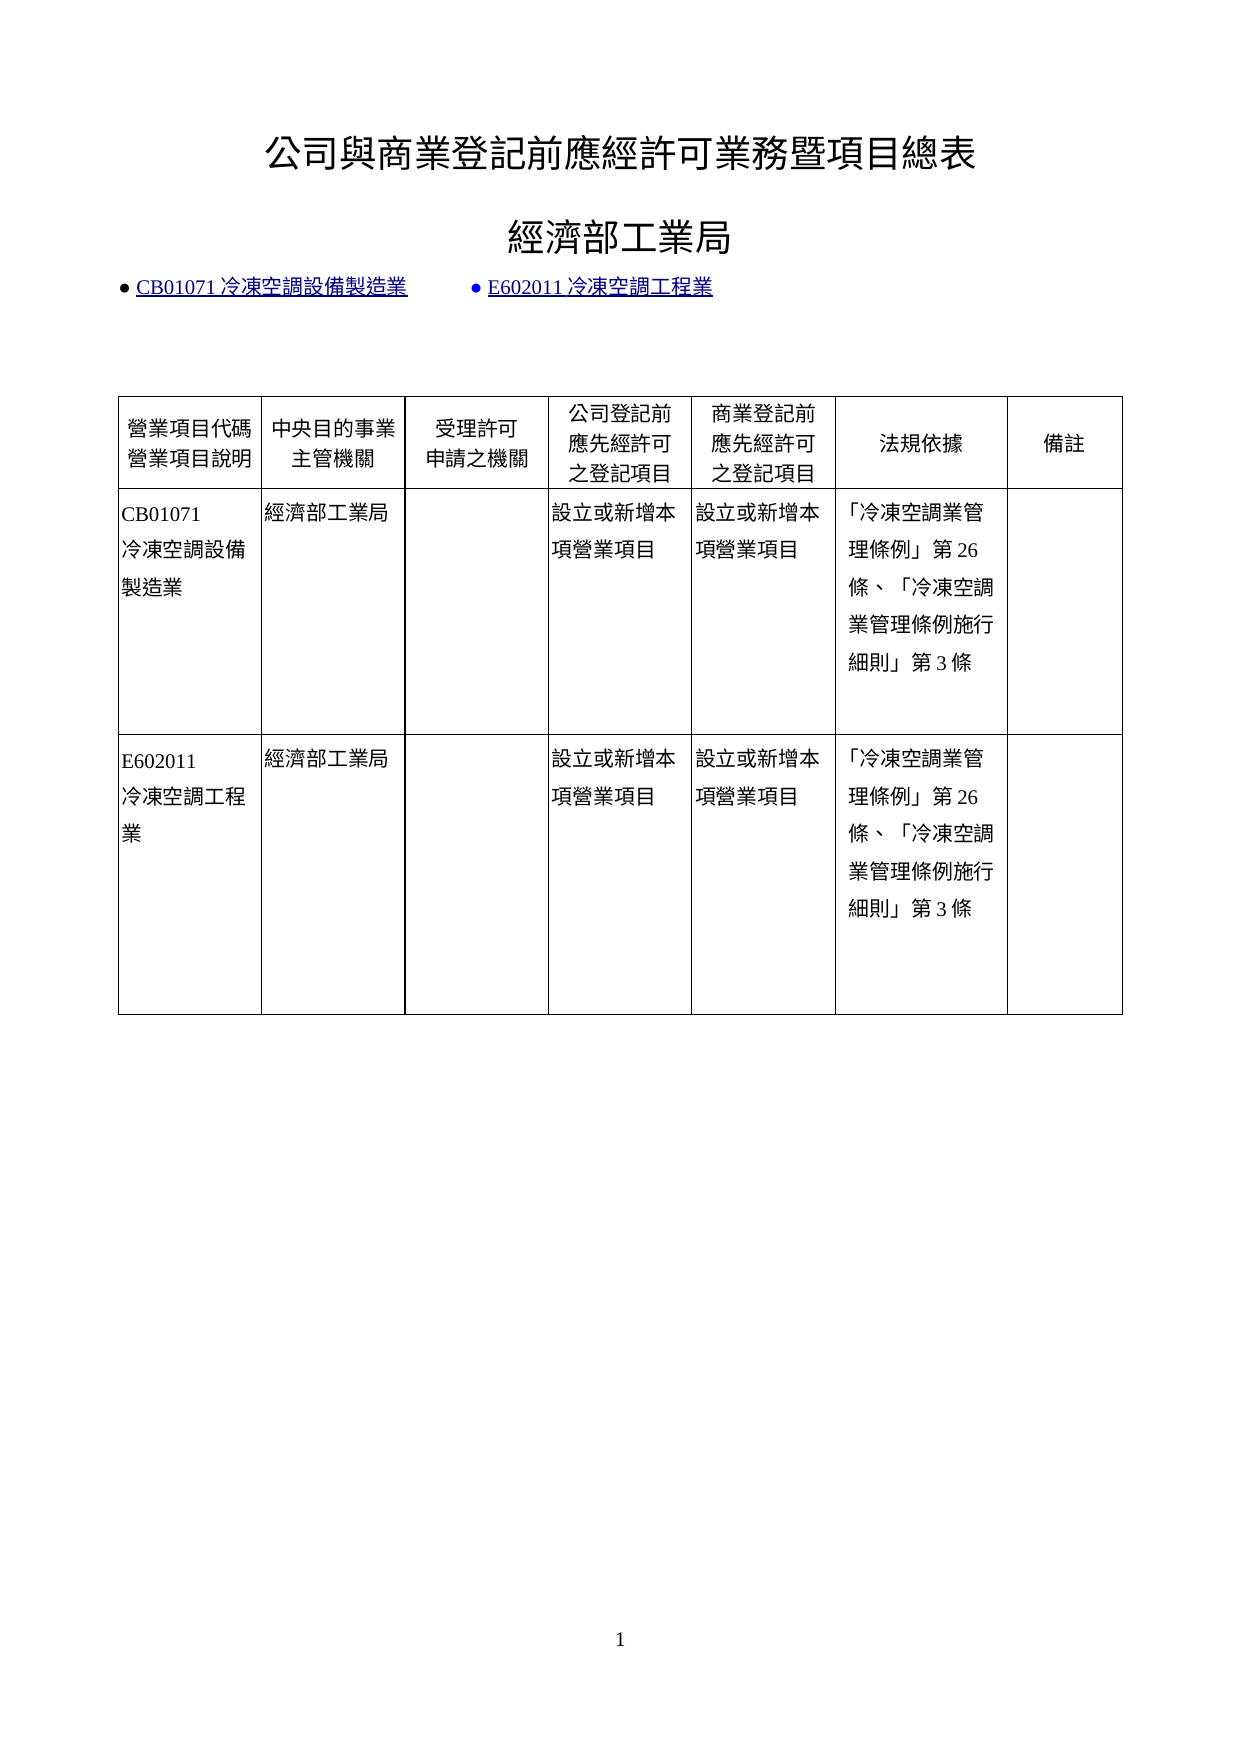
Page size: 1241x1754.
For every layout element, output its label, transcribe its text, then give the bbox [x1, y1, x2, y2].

table_cell 設立或新增本項營業項目 [549, 489, 691, 734]
table_cell 「冷凍空調業管理條例」第26條、「冷凍空調業管理條例施行細則」第3條 [836, 735, 1007, 1014]
table_cell 設立或新增本項營業項目 [692, 735, 835, 1014]
table_header 商業登記前 應先經許可 之登記項目 [692, 397, 835, 487]
table_cell [1008, 489, 1122, 734]
table_cell CB01071 冷凍空調設備製造業 [119, 489, 261, 734]
table_cell 設立或新增本項營業項目 [549, 735, 691, 1014]
table_header 中央目的事業主管機關 [262, 397, 404, 487]
text 經濟部工業局 [118, 208, 1122, 263]
table_cell [1008, 735, 1122, 1014]
table_cell E602011 冷凍空調工程業 [119, 735, 261, 1014]
table_header 受理許可 申請之機關 [406, 397, 548, 487]
table_header 法規依據 [836, 397, 1007, 487]
table_cell 經濟部工業局 [262, 735, 404, 1014]
table_header 公司登記前 應先經許可 之登記項目 [549, 397, 691, 487]
table_cell [406, 489, 548, 734]
table_header 備註 [1008, 397, 1122, 487]
table_cell 經濟部工業局 [262, 489, 404, 734]
table_header 營業項目代碼 營業項目說明 [119, 397, 261, 487]
table_cell 設立或新增本項營業項目 [692, 489, 835, 734]
table_cell 「冷凍空調業管理條例」第26條、「冷凍空調業管理條例施行細則」第3條 [836, 489, 1007, 734]
text ● CB01071冷凍空調設備製造業 ● E602011冷凍空調工程業 [118, 263, 1122, 300]
table_cell [406, 735, 548, 1014]
